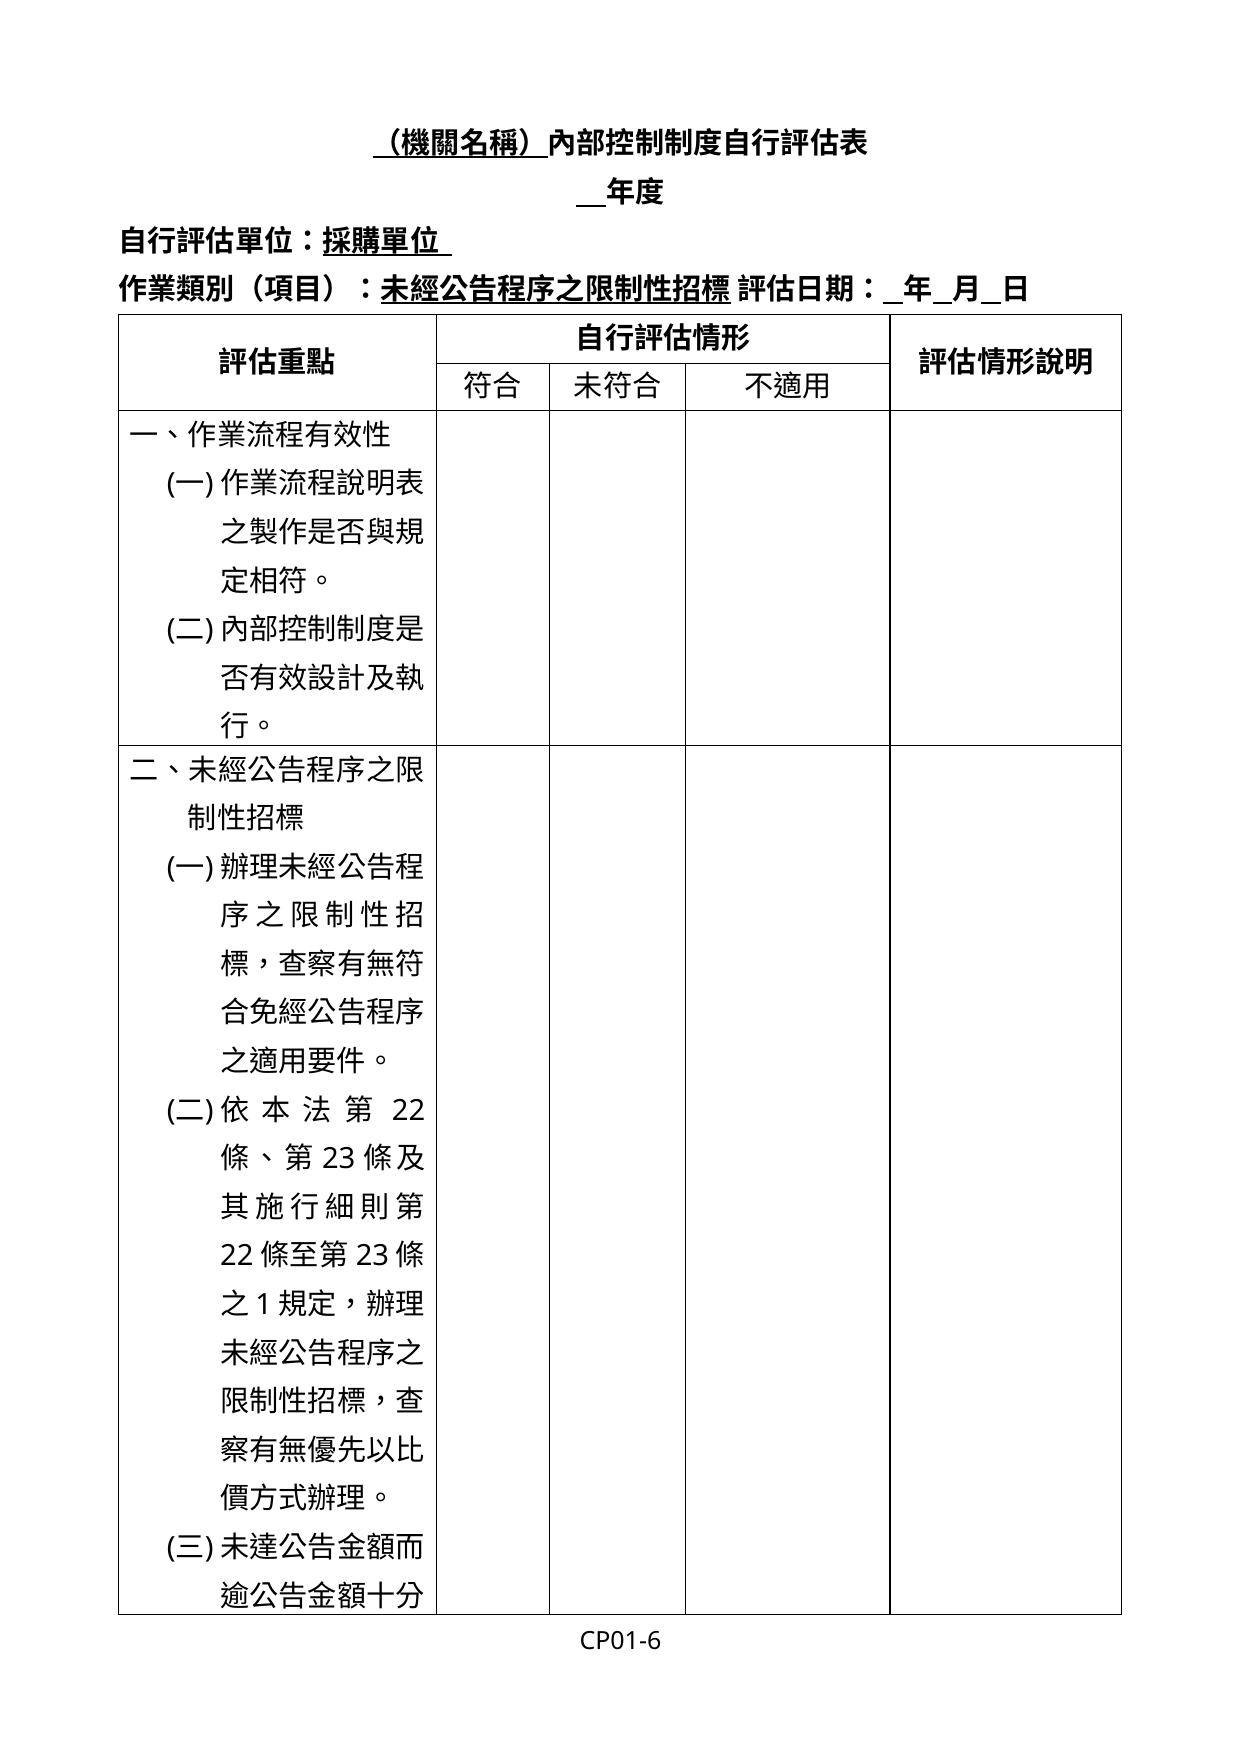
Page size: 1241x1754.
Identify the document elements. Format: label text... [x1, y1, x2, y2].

table_header 自行評估情形 [437, 315, 889, 363]
table_cell [550, 746, 685, 1614]
table_cell [686, 746, 889, 1614]
table_cell 未符合 [550, 364, 685, 410]
text 年度 [118, 169, 1122, 211]
table_cell 不適用 [686, 364, 889, 410]
text （機關名稱）內部控制制度自行評估表 [118, 120, 1122, 162]
text 自行評估單位：採購單位 [118, 217, 1122, 259]
text 作業類別（項目）：未經公告程序之限制性招標 評估日期： 年 月 日 [118, 266, 1122, 308]
table_cell [437, 746, 549, 1614]
table_cell 一、作業流程有效性 作業流程說明表之製作是否與規定相符。 內部控制制度是否有效設計及執行。 [119, 411, 436, 745]
table_header 評估重點 [119, 315, 436, 410]
table_cell 符合 [437, 364, 549, 410]
table_cell [891, 746, 1121, 1614]
table_cell 二、未經公告程序之限制性招標 辦理未經公告程序之限制性招標，查察有無符合免經公告程序之適用要件。 依本法第22條、第23條及其施行細則第22條至第23條之1規定，辦理未經公告程序之限制性招標，查察有無優先以比價方式辦理。 未達公告金額而逾公告金額十分之一之採購，查察有無以通案議價或比價之不適法方式辦理採購。 對符合中央機關未達公告金額採購招標辦法第2條第1項第2款規定採限制性招標之採購，查察其案件數與整年度相同金額範圍案件數之比率有無逾百分之三十。 查察有無工程會函頒政府採購法第22條第1項各款執行錯誤態樣與機關辦理公告金額十分之一(新臺幣l0萬元)以下採購常見誤解或錯誤態樣所列之錯誤態樣。 是否有意圖規避本法公告金額以上或未達公告金額但逾公告金額十分之一之採購規定，分批辦理公告金額以上之採購，或未達公告金額但逾公告金額十分之一之採購。 有分批辦理之必要者，是否未依全部批數之預算總額認定採購金額。 非依共同供應契約辦理之小額採購，其洽廠商提供報價或企劃書者，是否有未考慮廠商報價之合理性而逕以報價決標。 是否有非屬緊急事故，卻以須緊急處理為由而依本法第22條第1項第3款辦理；或依該第3款辦理，惟緊急事故發生後至簽辦採購、核准採購、決標、簽約，時間相隔甚久，或訂定寬鬆之履約期限。 原有採購之後續擴充，並無必須向原供應廠商採購之理由者，是否以本法第22條第1項第4款為由辦理。 [119, 746, 436, 1614]
table_cell [437, 411, 549, 745]
table_header 評估情形說明 [891, 315, 1121, 410]
table_cell [550, 411, 685, 745]
table_cell [891, 411, 1121, 745]
table_cell [686, 411, 889, 745]
